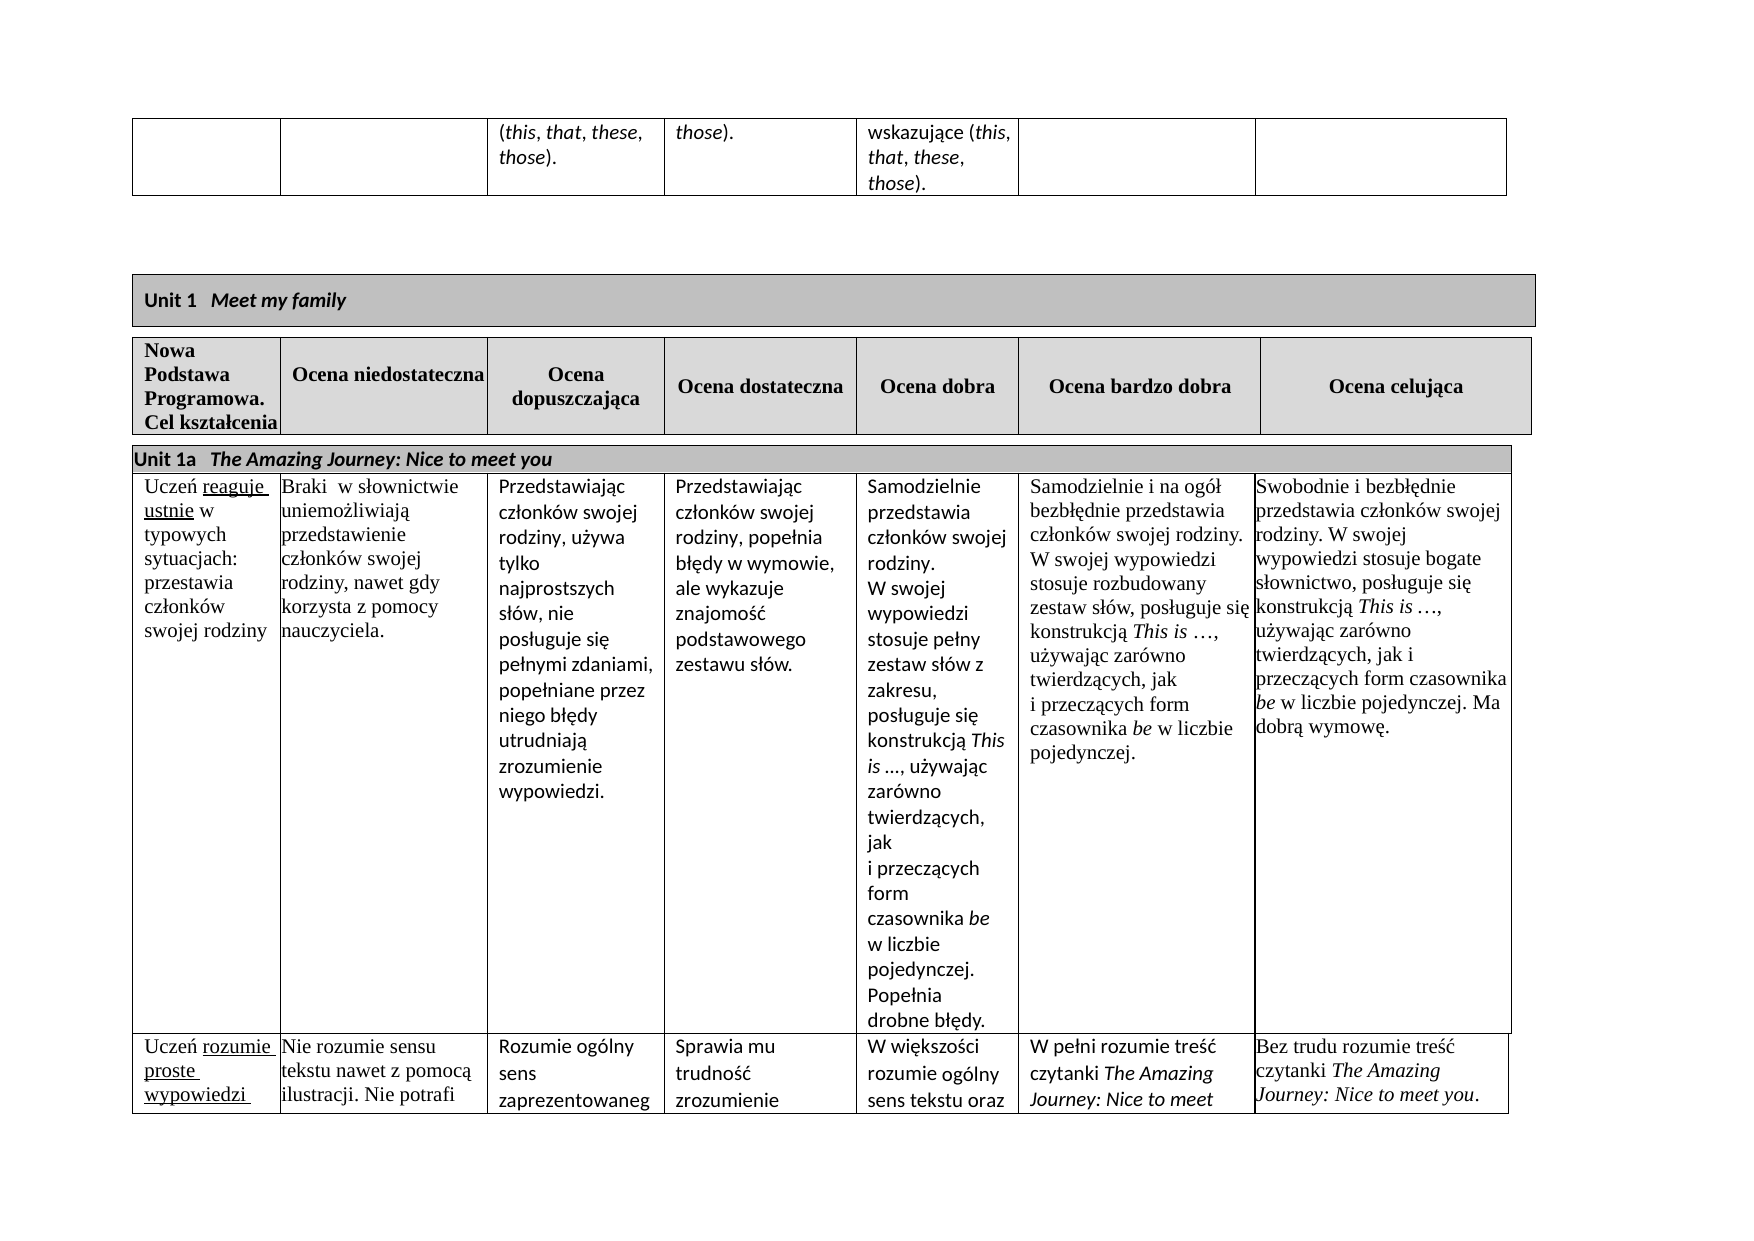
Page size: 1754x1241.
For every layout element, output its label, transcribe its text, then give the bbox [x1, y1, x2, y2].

table_cell (this, that, these, those). [488, 119, 664, 195]
table_header Nowa Podstawa Programowa. Cel kształcenia [133, 338, 280, 434]
table_header Unit 1a The Amazing Journey: Nice to meet you [133, 446, 1511, 472]
table_cell W większości rozumie ogólny sens tekstu oraz [857, 1034, 1018, 1112]
table_cell W pełni rozumie treść czytanki The Amazing Journey: Nice to meet [1019, 1034, 1254, 1112]
table_cell Nie rozumie sensu tekstu nawet z pomocą ilustracji. Nie potrafi [281, 1034, 487, 1112]
table_cell Swobodnie i bezbłędnie przedstawia członków swojej rodziny. W swojej wypowiedzi stosuje bogate słownictwo, posługuje się konstrukcją This is …, używając zarówno twierdzących, jak i przeczących form czasownika be w liczbie pojedynczej. Ma dobrą wymowę. [1256, 474, 1511, 1033]
table_cell Uczeń reaguje ustnie w typowych sytuacjach: przestawia członków swojej rodziny [133, 474, 280, 1033]
table_cell Rozumie ogólny sens zaprezentowaneg [488, 1034, 664, 1112]
table_cell Uczeń rozumie proste wypowiedzi [133, 1034, 280, 1112]
table_header Ocena dobra [857, 338, 1018, 434]
table_header Ocena dostateczna [665, 338, 856, 434]
table_header Ocena niedostateczna [281, 338, 487, 434]
table_header Ocena bardzo dobra [1019, 338, 1260, 434]
table_cell those). [665, 119, 856, 195]
table_cell wskazujące (this, that, these, those). [857, 119, 1018, 195]
table_cell Braki w słownictwie uniemożliwiają przedstawienie członków swojej rodziny, nawet gdy korzysta z pomocy nauczyciela. [281, 474, 487, 1033]
table_cell [1019, 119, 1255, 195]
table_cell Bez trudu rozumie treść czytanki The Amazing Journey: Nice to meet you. [1256, 1034, 1508, 1112]
table_cell Przedstawiając członków swojej rodziny, popełnia błędy w wymowie, ale wykazuje znajomość podstawowego zestawu słów. [665, 474, 856, 1033]
table_cell Samodzielnie przedstawia członków swojej rodziny. W swojej wypowiedzi stosuje pełny zestaw słów z zakresu, posługuje się konstrukcją This is …, używając zarówno twierdzących, jak i przeczących form czasownika be w liczbie pojedynczej. Popełnia drobne błędy. [857, 474, 1018, 1033]
table_header Ocena celująca [1261, 338, 1531, 434]
table_cell Samodzielnie i na ogół bezbłędnie przedstawia członków swojej rodziny. W swojej wypowiedzi stosuje rozbudowany zestaw słów, posługuje się konstrukcją This is …, używając zarówno twierdzących, jak i przeczących form czasownika be w liczbie pojedynczej. [1019, 474, 1254, 1033]
table_header Unit 1 Meet my family [133, 275, 1535, 326]
table_cell Sprawia mu trudność zrozumienie [665, 1034, 856, 1112]
table_cell Przedstawiając członków swojej rodziny, używa tylko najprostszych słów, nie posługuje się pełnymi zdaniami, popełniane przez niego błędy utrudniają zrozumienie wypowiedzi. [488, 474, 664, 1033]
table_cell [1256, 119, 1506, 195]
table_header Ocena dopuszczająca [488, 338, 664, 434]
table_cell [281, 119, 487, 195]
table_cell [133, 119, 280, 195]
